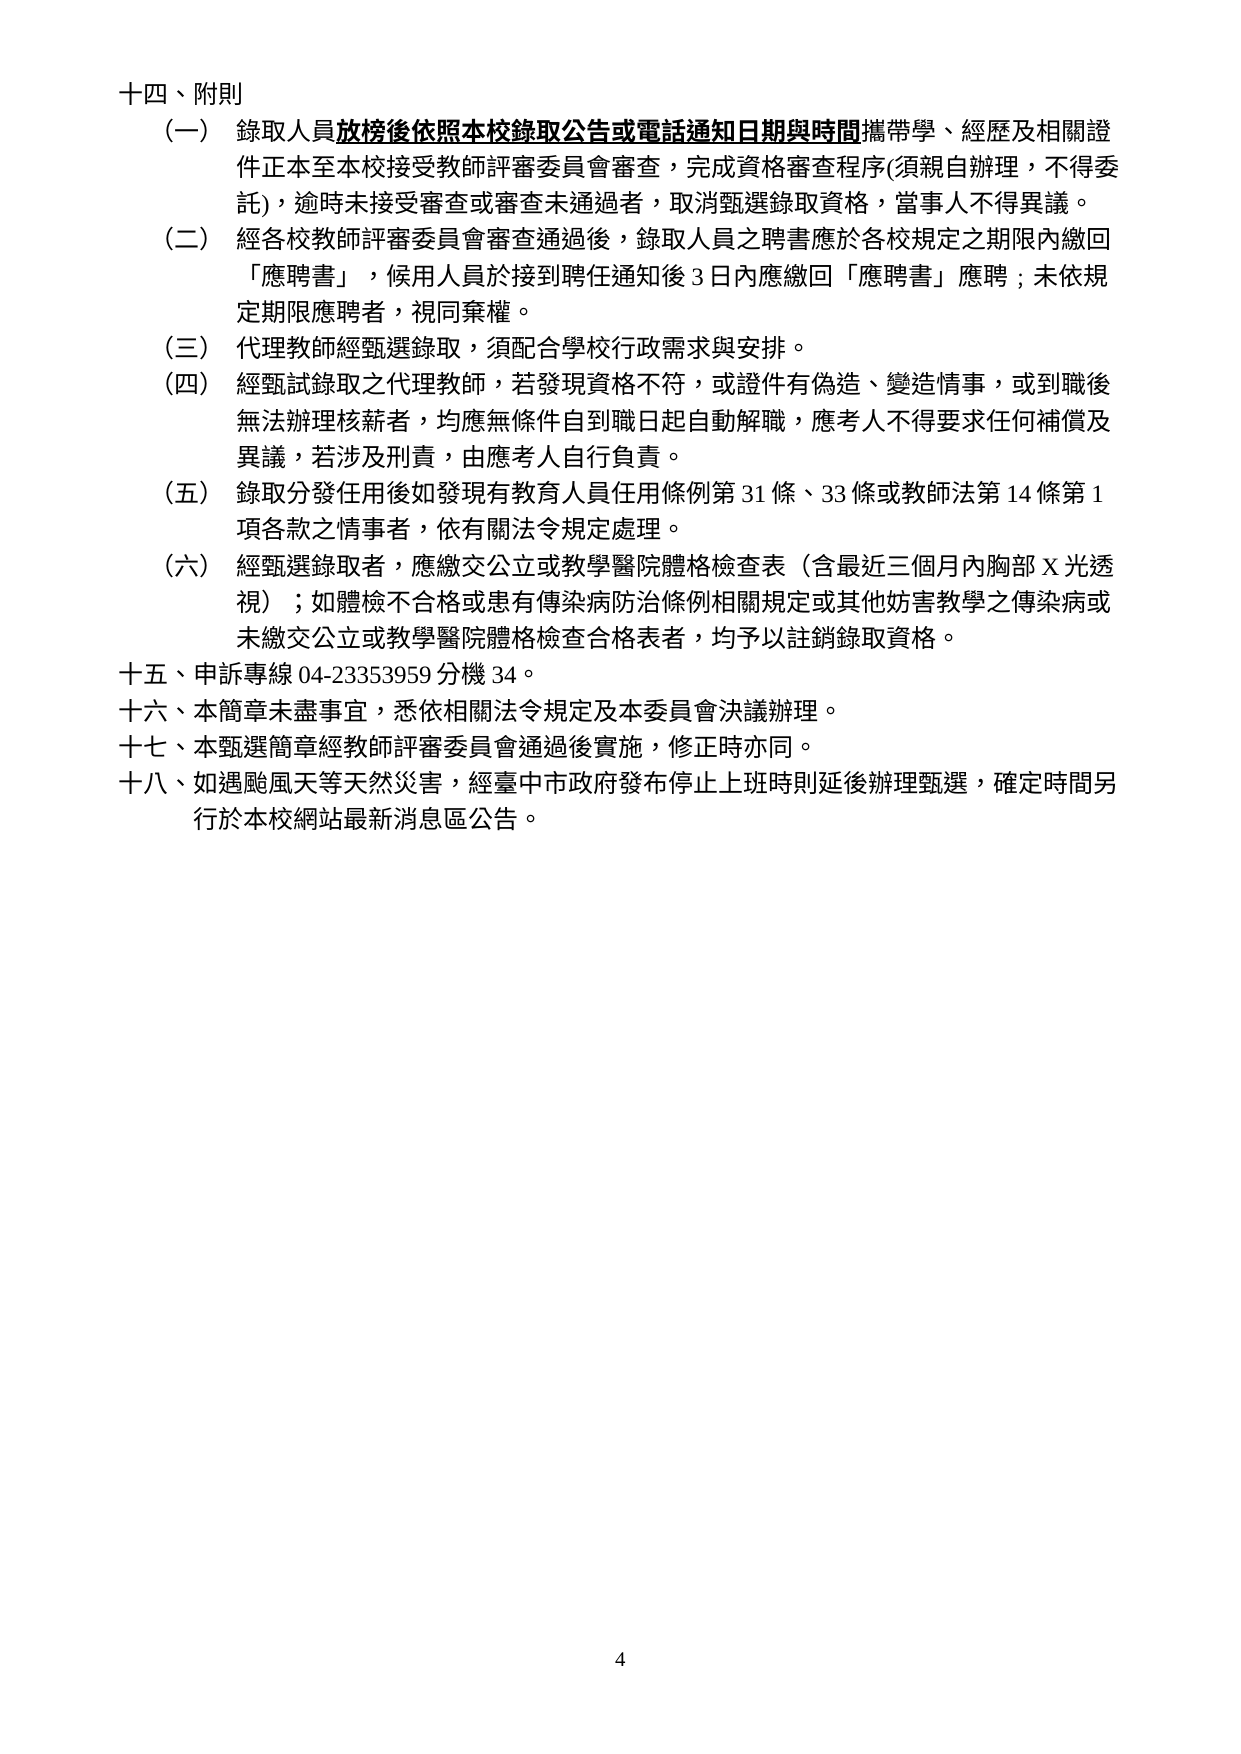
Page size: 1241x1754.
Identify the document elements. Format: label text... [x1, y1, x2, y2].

text 十六、本簡章未盡事宜，悉依相關法令規定及本委員會決議辦理。 [118, 691, 1122, 727]
text 十八、如遇颱風天等天然災害，經臺中市政府發布停止上班時則延後辦理甄選，確定時間另行於本校網站最新消息區公告。 [118, 764, 1122, 836]
list 經甄試錄取之代理教師，若發現資格不符，或證件有偽造、變造情事，或到職後無法辦理核薪者，均應無條件自到職日起自動解職，應考人不得要求任何補償及異議，若涉及刑責，由應考人自行負責。 [149, 365, 1122, 474]
list 代理教師經甄選錄取，須配合學校行政需求與安排。 [149, 329, 1122, 365]
list 錄取分發任用後如發現有教育人員任用條例第31條、33條或教師法第14條第1項各款之情事者，依有關法令規定處理。 [149, 474, 1122, 546]
text 十七、本甄選簡章經教師評審委員會通過後實施，修正時亦同。 [118, 727, 1122, 764]
list 錄取人員放榜後依照本校錄取公告或電話通知日期與時間攜帶學、經歷及相關證件正本至本校接受教師評審委員會審查，完成資格審查程序(須親自辦理，不得委託)，逾時未接受審查或審查未通過者，取消甄選錄取資格，當事人不得異議。 [149, 111, 1122, 220]
text 十五、申訴專線04-23353959分機34。 [118, 655, 1122, 691]
list 經甄選錄取者，應繳交公立或教學醫院體格檢查表（含最近三個月內胸部X光透視）；如體檢不合格或患有傳染病防治條例相關規定或其他妨害教學之傳染病或未繳交公立或教學醫院體格檢查合格表者，均予以註銷錄取資格。 [149, 546, 1122, 655]
text 十四、附則 [118, 75, 1122, 111]
list 經各校教師評審委員會審查通過後，錄取人員之聘書應於各校規定之期限內繳回「應聘書」，候用人員於接到聘任通知後3日內應繳回「應聘書」應聘﹔未依規定期限應聘者，視同棄權。 [149, 220, 1122, 329]
